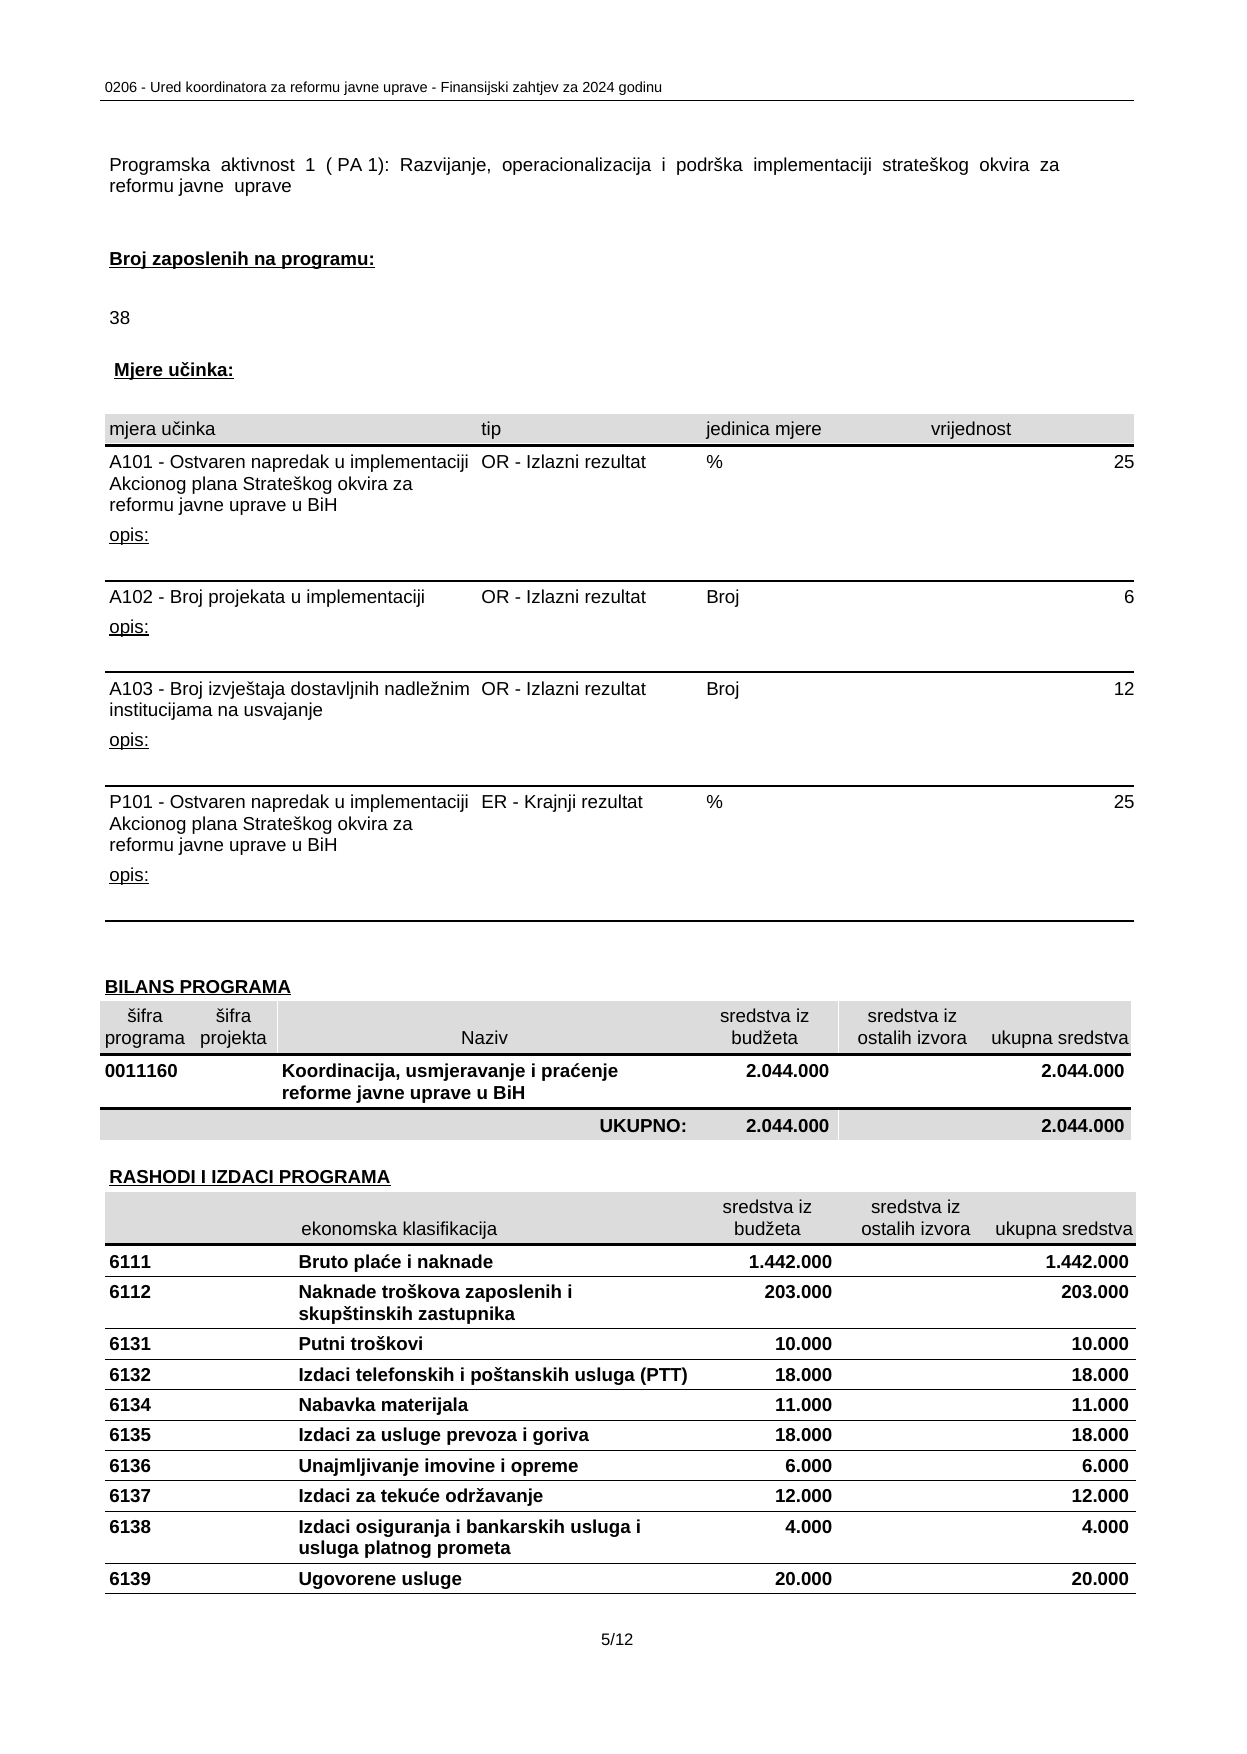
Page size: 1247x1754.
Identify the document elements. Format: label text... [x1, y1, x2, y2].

table_cell [105, 392, 110, 414]
table_cell [841, 1277, 990, 1328]
table_cell [354, 1140, 1131, 1162]
table_cell [100, 355, 105, 392]
table_cell 4.000 [693, 1512, 841, 1563]
table_cell Nabavka materijala [294, 1390, 693, 1419]
table_cell UKUPNO: [100, 1110, 691, 1140]
table_cell [841, 1481, 990, 1511]
table_cell 1.442.000 [990, 1246, 1136, 1276]
table_header [1136, 128, 1150, 1623]
table_cell 2.044.000 [986, 1056, 1131, 1107]
table_cell Izdaci telefonskih i poštanskih usluga (PTT) [294, 1360, 693, 1389]
table_cell [198, 1277, 294, 1328]
table_cell [841, 1564, 990, 1593]
table_cell [198, 1512, 294, 1563]
table_cell Koordinacija, usmjeravanje i praćenje reforme javne uprave u BiH [278, 1056, 691, 1107]
table_cell 10.000 [990, 1329, 1136, 1359]
table_cell 6.000 [693, 1451, 841, 1480]
table_cell [1131, 1140, 1136, 1162]
table_cell [841, 1329, 990, 1359]
table_cell OR - Izlazni rezultat [477, 673, 702, 725]
table_cell [105, 201, 110, 222]
table_cell 20.000 [990, 1564, 1136, 1593]
table_cell [105, 274, 1134, 281]
table_cell ukupna sredstva [986, 1001, 1131, 1053]
table_cell 6132 [105, 1360, 198, 1389]
table_cell [100, 1162, 105, 1594]
table_cell [841, 1421, 990, 1450]
table_cell 11.000 [693, 1390, 841, 1419]
table_cell 1.442.000 [693, 1246, 841, 1276]
table_cell [198, 1390, 294, 1419]
table_cell Putni troškovi [294, 1329, 693, 1359]
table_cell 6112 [105, 1277, 198, 1328]
table_cell [841, 1246, 990, 1276]
table_cell 203.000 [693, 1277, 841, 1328]
table_cell [100, 1140, 105, 1162]
table_cell [105, 755, 1134, 784]
table_cell [105, 355, 110, 392]
table_cell [105, 1140, 354, 1162]
table_cell 25 [927, 447, 1134, 520]
table_cell OR - Izlazni rezultat [477, 447, 702, 520]
table_cell [105, 128, 1134, 149]
table_cell 20.000 [693, 1564, 841, 1593]
table_cell [110, 384, 1134, 392]
table_header [100, 1594, 1136, 1623]
table_cell sredstva iz ostalih izvora [839, 1001, 986, 1053]
table_cell [105, 641, 1134, 671]
table_cell OR - Izlazni rezultat [477, 582, 702, 611]
table_cell šifra projekta [189, 1001, 277, 1053]
table_cell 6137 [105, 1481, 198, 1511]
table_cell [105, 943, 354, 971]
table_cell 10.000 [693, 1329, 841, 1359]
table_cell Ugovorene usluge [294, 1564, 693, 1593]
table_cell 203.000 [990, 1277, 1136, 1328]
table_cell Naknade troškova zaposlenih i skupštinskih zastupnika [294, 1277, 693, 1328]
table_cell [198, 1481, 294, 1511]
table_cell ukupna sredstva [990, 1192, 1136, 1243]
table_cell 12.000 [990, 1481, 1136, 1511]
table_cell 18.000 [693, 1421, 841, 1450]
table_cell [110, 922, 1134, 943]
table_cell [105, 550, 1134, 579]
table_cell 18.000 [990, 1421, 1136, 1450]
table_cell [198, 1329, 294, 1359]
table_cell [841, 1451, 990, 1480]
table_cell Izdaci za tekuće održavanje [294, 1481, 693, 1511]
table_cell Broj [702, 582, 927, 611]
table_cell 6111 [105, 1246, 198, 1276]
table_cell šifra programa [100, 1001, 189, 1053]
table_header BILANS PROGRAMA [100, 971, 1131, 1001]
table_cell [1131, 971, 1136, 1140]
table_cell [100, 414, 105, 922]
table_cell sredstva iz budžeta [693, 1192, 841, 1243]
table_cell [189, 1056, 277, 1107]
table_cell [354, 943, 1131, 971]
table_cell 6 [927, 582, 1134, 611]
table_cell 6138 [105, 1512, 198, 1563]
table_cell 6136 [105, 1451, 198, 1480]
table_cell ER - Krajnji rezultat [477, 787, 702, 860]
table_cell 2.044.000 [691, 1056, 838, 1107]
table_cell [105, 333, 110, 355]
table_cell 11.000 [990, 1390, 1136, 1419]
table_cell [841, 1360, 990, 1389]
table_cell ekonomska klasifikacija [105, 1192, 693, 1243]
table_cell Broj [702, 673, 927, 725]
table_cell [841, 1390, 990, 1419]
table_header mjera učinka [105, 414, 477, 443]
table_header [86, 128, 100, 1623]
table_cell Bruto plaće i naknade [294, 1246, 693, 1276]
table_cell [110, 392, 1134, 414]
table_cell 6134 [105, 1390, 198, 1419]
table_cell sredstva iz budžeta [691, 1001, 838, 1053]
table_cell opis: [105, 725, 1134, 755]
table_cell 25 [927, 787, 1134, 860]
table_cell 6135 [105, 1421, 198, 1450]
table_header [105, 223, 1134, 244]
table_header 38 [105, 303, 1134, 333]
table_cell [100, 333, 105, 355]
table_cell % [702, 447, 927, 520]
table_cell [110, 201, 1134, 222]
table_cell opis: [105, 611, 1134, 641]
table_cell % [702, 787, 927, 860]
table_cell 6139 [105, 1564, 198, 1593]
table_header jedinica mjere [702, 414, 927, 443]
table_header Mjere učinka: [110, 355, 1134, 384]
table_cell 2.044.000 [986, 1110, 1131, 1140]
table_cell opis: [105, 860, 1134, 889]
table_header vrijednost [927, 414, 1134, 443]
table_cell 12 [927, 673, 1134, 725]
table_cell A102 - Broj projekata u implementaciji [105, 582, 477, 611]
table_header Broj zaposlenih na programu: [105, 244, 1134, 274]
table_cell [100, 223, 105, 333]
table_cell 0011160 [100, 1056, 189, 1107]
table_cell [100, 128, 105, 201]
table_cell [100, 943, 105, 971]
table_cell 6.000 [990, 1451, 1136, 1480]
table_cell 4.000 [990, 1512, 1136, 1563]
table_cell [198, 1246, 294, 1276]
table_cell sredstva iz ostalih izvora [841, 1192, 990, 1243]
table_cell [839, 1056, 986, 1107]
table_cell [198, 1360, 294, 1389]
table_cell Izdaci osiguranja i bankarskih usluga i usluga platnog prometa [294, 1512, 693, 1563]
table_cell opis: [105, 520, 1134, 549]
table_cell Izdaci za usluge prevoza i goriva [294, 1421, 693, 1450]
table_header Programska aktivnost 1 ( PA 1): Razvijanje, operacionalizacija i podrška implementaciji strateškog okvira za reformu javne uprave [105, 149, 1134, 201]
table_cell 18.000 [990, 1360, 1136, 1389]
table_cell 12.000 [693, 1481, 841, 1511]
table_cell [839, 1110, 986, 1140]
table_cell [105, 890, 1134, 919]
table_cell [198, 1421, 294, 1450]
table_cell 6131 [105, 1329, 198, 1359]
table_cell [198, 1451, 294, 1480]
table_cell [105, 281, 1134, 303]
table_cell 2.044.000 [691, 1110, 838, 1140]
table_cell 18.000 [693, 1360, 841, 1389]
table_cell [105, 922, 110, 943]
table_cell A101 - Ostvaren napredak u implementaciji Akcionog plana Strateškog okvira za reformu javne uprave u BiH [105, 447, 477, 520]
table_cell Naziv [278, 1001, 691, 1053]
table_cell [841, 1512, 990, 1563]
table_header tip [477, 414, 702, 443]
table_cell [100, 392, 105, 414]
table_cell [198, 1564, 294, 1593]
table_cell [1131, 943, 1136, 971]
table_cell Unajmljivanje imovine i opreme [294, 1451, 693, 1480]
table_cell [100, 201, 105, 222]
table_cell [100, 922, 105, 943]
table_cell P101 - Ostvaren napredak u implementaciji Akcionog plana Strateškog okvira za reformu javne uprave u BiH [105, 787, 477, 860]
table_header RASHODI I IZDACI PROGRAMA [105, 1162, 1136, 1192]
table_cell [110, 333, 1134, 355]
table_cell A103 - Broj izvještaja dostavljnih nadležnim institucijama na usvajanje [105, 673, 477, 725]
